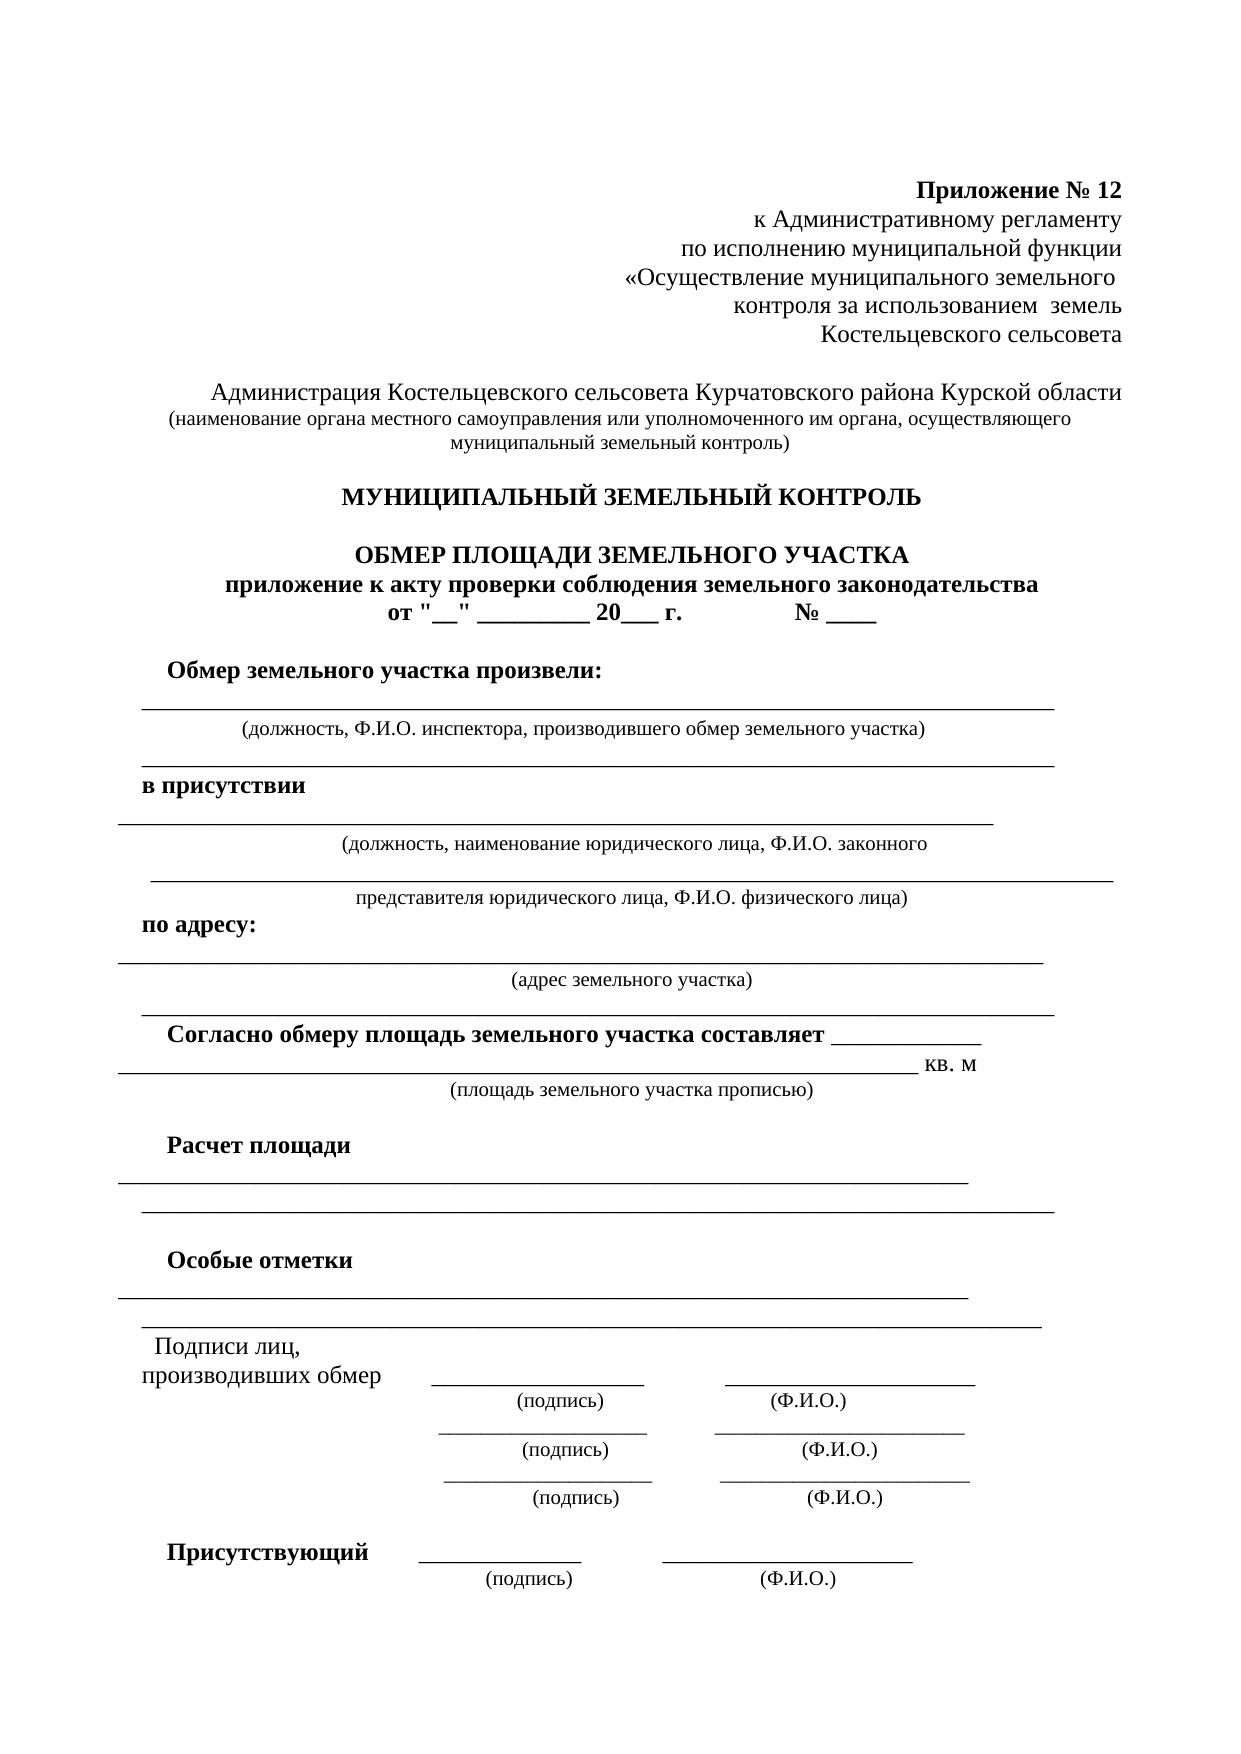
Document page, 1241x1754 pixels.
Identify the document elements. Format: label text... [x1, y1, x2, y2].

text по адресу: __________________________________________________________________________ [118, 909, 1122, 967]
text Особые отметки ____________________________________________________________________ [118, 1245, 1122, 1302]
text Расчет площади ____________________________________________________________________ [118, 1130, 1122, 1187]
text (должность, Ф.И.О. инспектора, производившего обмер земельного участка) [118, 712, 1122, 741]
text в присутствии ______________________________________________________________________ [118, 770, 1122, 827]
text контроля за использованием земель [118, 291, 1122, 319]
text Присутствующий _____________ ____________________ [118, 1537, 1122, 1566]
text от "__" _________ 20___ г. № ____ [118, 597, 1122, 626]
text МУНИЦИПАЛЬНЫЙ ЗЕМЕЛЬНЫЙ КОНТРОЛЬ [118, 482, 1122, 511]
text производивших обмер _________________ ____________________ [118, 1360, 1122, 1388]
text Подписи лиц, [118, 1331, 1122, 1360]
text «Осуществление муниципального земельного [118, 262, 1122, 291]
text Приложение № 12 [118, 176, 1122, 204]
text Администрация Костельцевского сельсовета Курчатовского района Курской области [118, 377, 1122, 406]
text (наименование органа местного самоуправления или уполномоченного им органа, осуществляющего муниципальный земельный контроль) [118, 406, 1122, 454]
text (должность, наименование юридического лица, Ф.И.О. законного [118, 827, 1122, 856]
text ________________________________________________________________________ [118, 1302, 1122, 1331]
text (подпись) (Ф.И.О.) [118, 1566, 1122, 1590]
text Обмер земельного участка произвели: [118, 655, 1122, 684]
text ________________________________________________________________ кв. м [118, 1048, 1122, 1077]
text по исполнению муниципальной функции [118, 233, 1122, 262]
text Костельцевского сельсовета [118, 319, 1122, 348]
text приложение к акту проверки соблюдения земельного законодательства [118, 569, 1122, 597]
text (площадь земельного участка прописью) [118, 1077, 1122, 1101]
text к Административному регламенту [118, 204, 1122, 233]
text представителя юридического лица, Ф.И.О. физического лица) [118, 885, 1122, 909]
text ____________________ ________________________ [118, 1461, 1122, 1485]
text _________________________________________________________________________ [118, 991, 1122, 1019]
text (подпись) (Ф.И.О.) [118, 1388, 1122, 1412]
text (адрес земельного участка) [118, 967, 1122, 991]
text _________________________________________________________________________ [118, 741, 1122, 770]
text _________________________________________________________________________ [118, 684, 1122, 712]
text (подпись) (Ф.И.О.) [118, 1437, 1122, 1461]
text _________________________________________________________________________ [118, 1187, 1122, 1216]
text (подпись) (Ф.И.О.) [118, 1485, 1122, 1509]
text ОБМЕР ПЛОЩАДИ ЗЕМЕЛЬНОГО УЧАСТКА [118, 540, 1122, 569]
text _____________________________________________________________________________ [118, 856, 1122, 885]
text ____________________ ________________________ [118, 1412, 1122, 1437]
text Согласно обмеру площадь земельного участка составляет ____________ [118, 1019, 1122, 1048]
